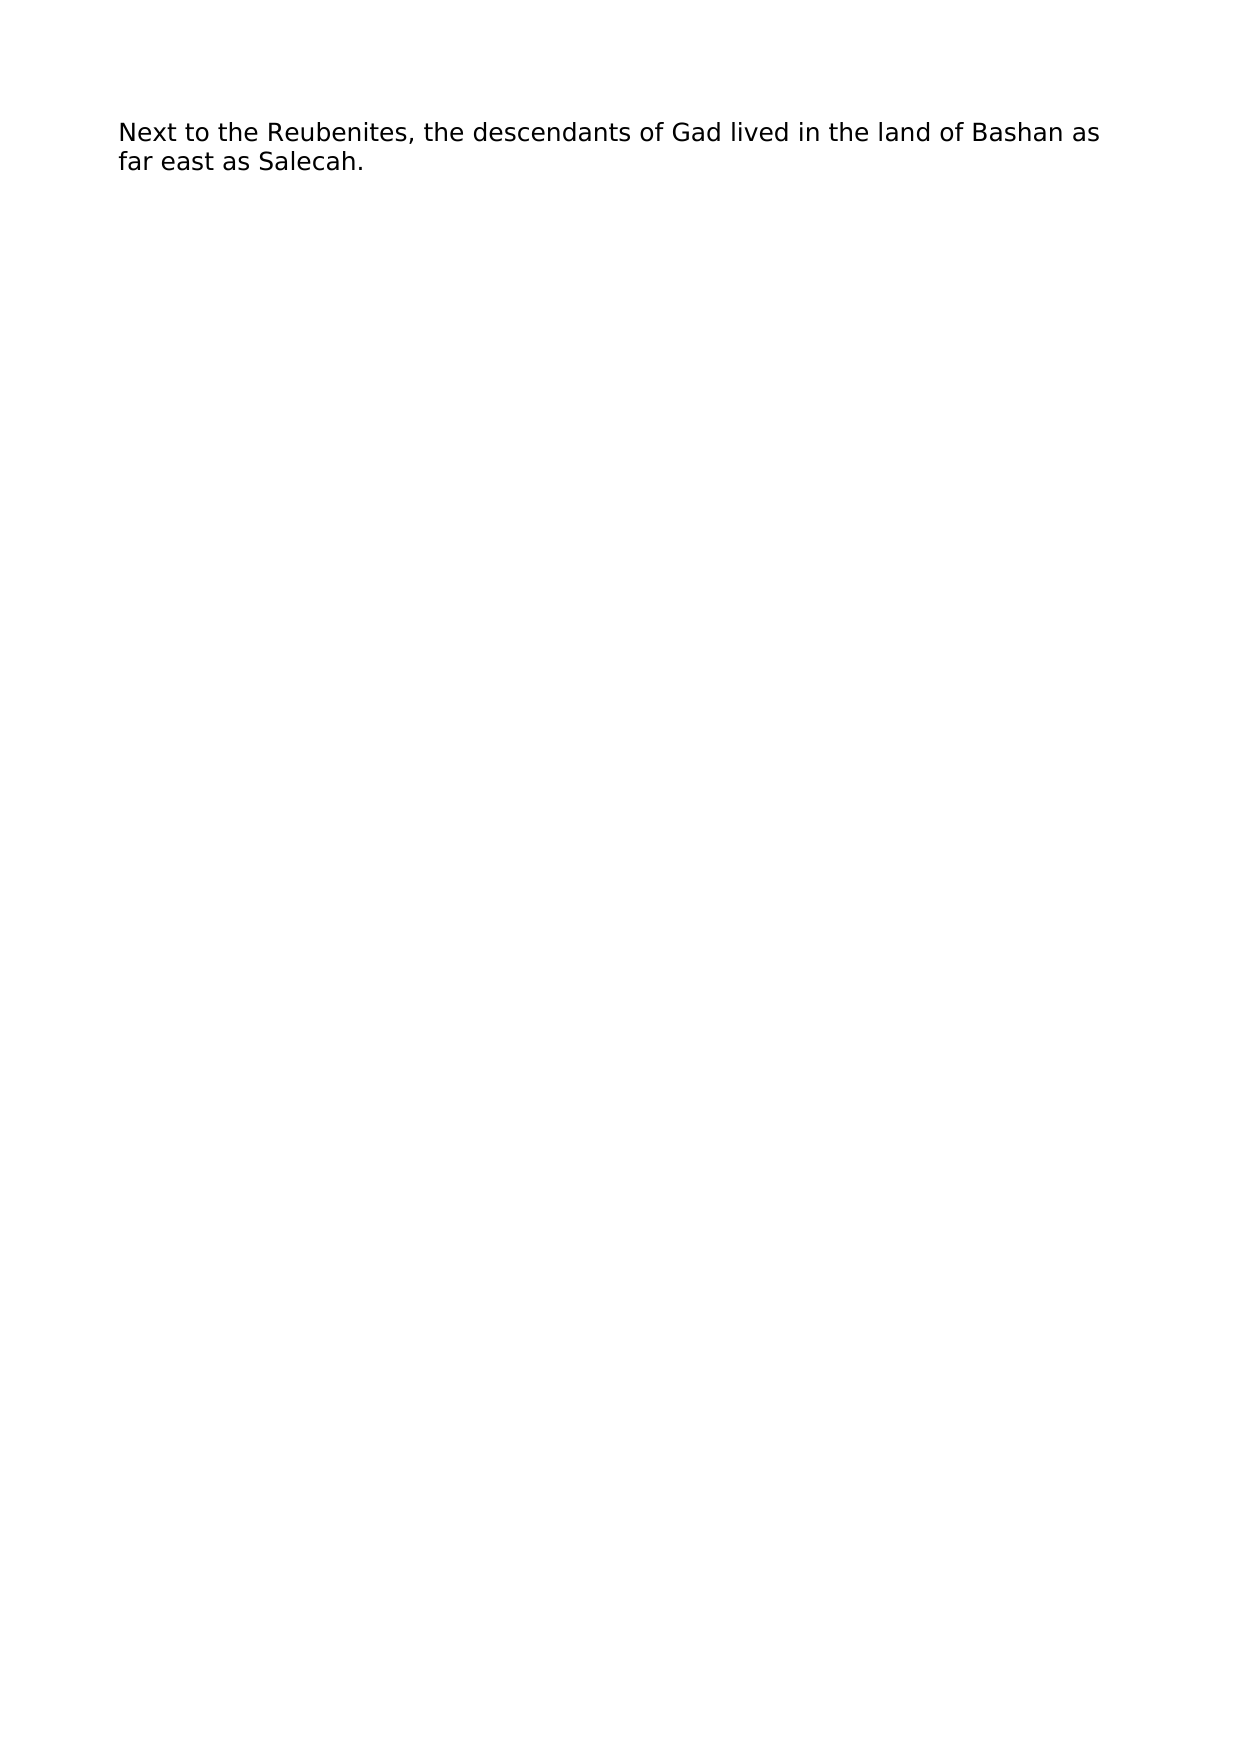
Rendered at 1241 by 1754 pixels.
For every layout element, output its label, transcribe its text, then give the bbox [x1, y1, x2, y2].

text Next to the Reubenites, the descendants of Gad lived in the land of Bashan as far east as Salecah. [118, 118, 1122, 176]
